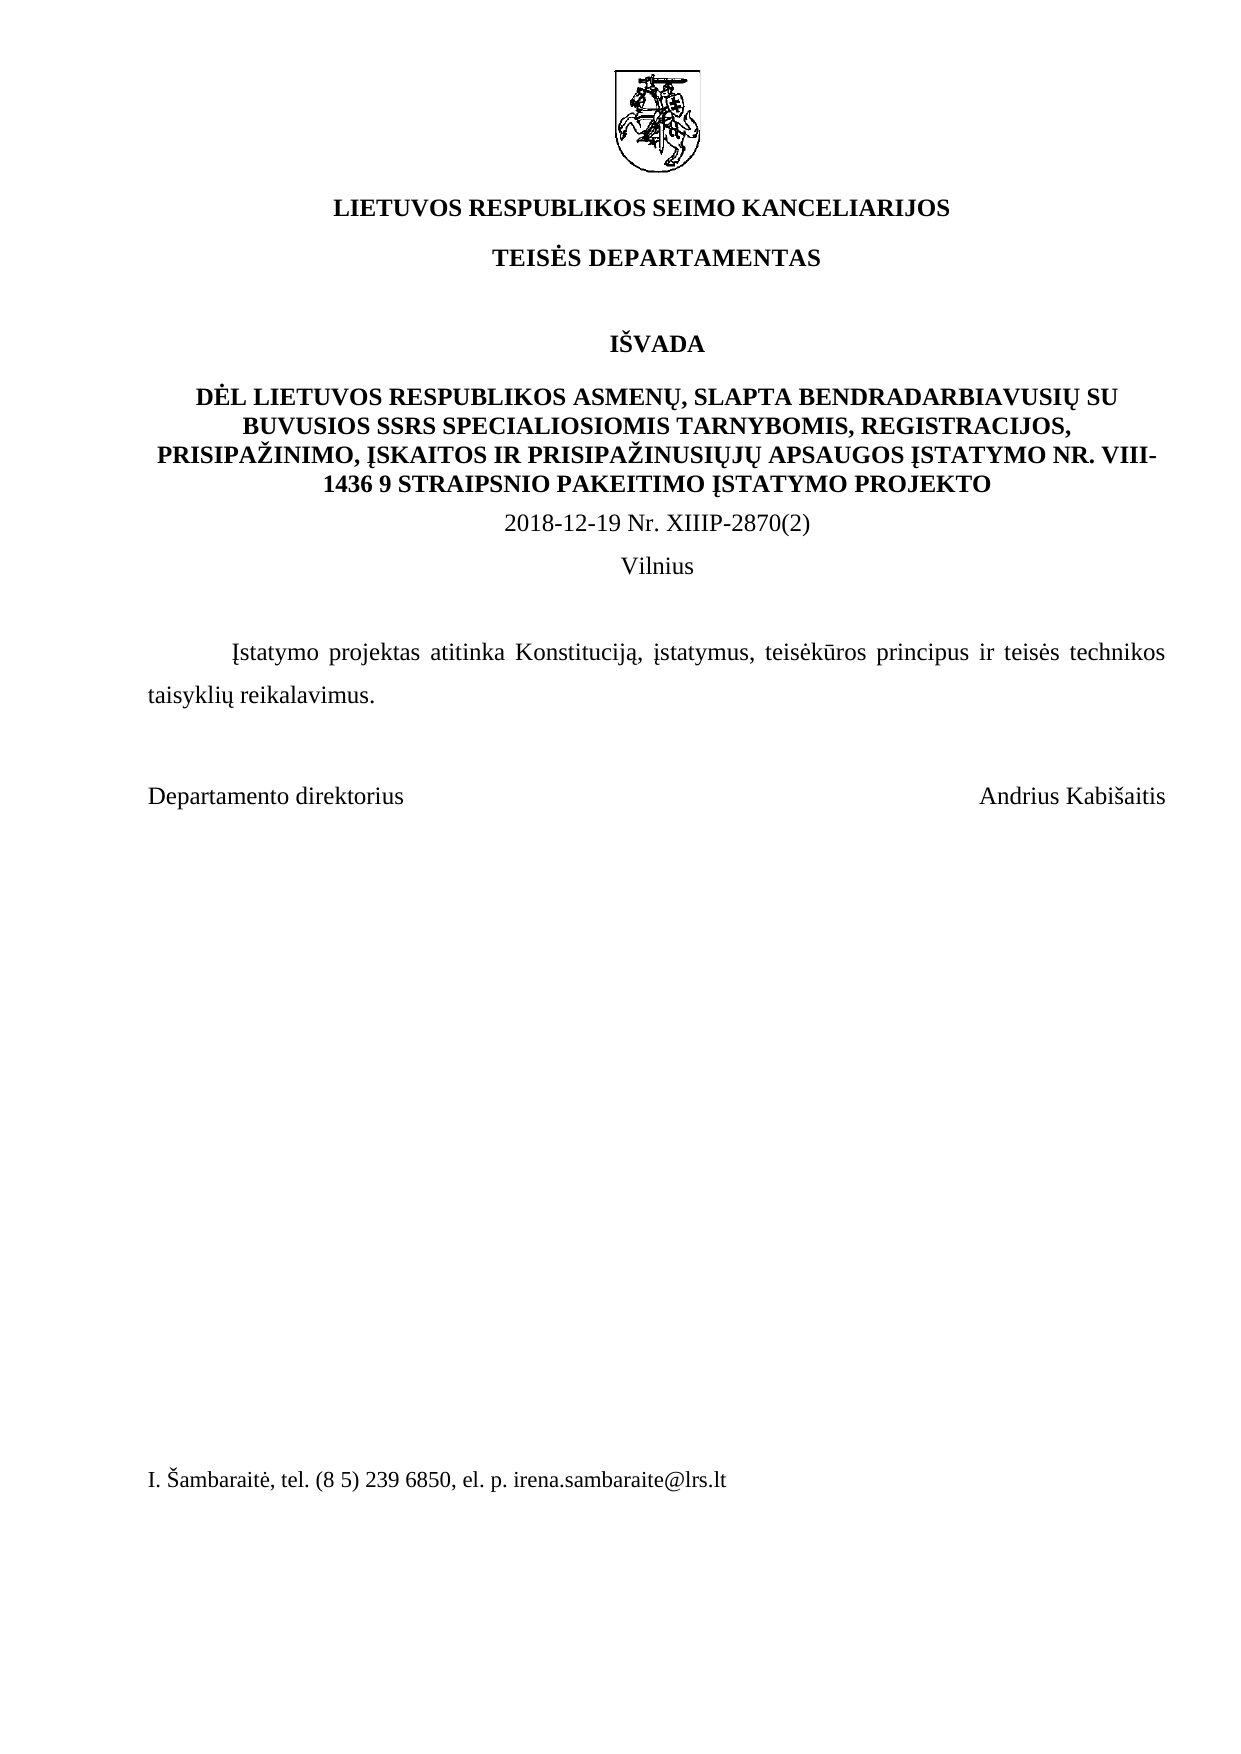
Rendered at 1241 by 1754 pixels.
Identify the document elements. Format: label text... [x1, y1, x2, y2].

text Vilnius [148, 551, 1167, 580]
text IŠVADA [148, 329, 1167, 358]
text LIETUVOS RESPUBLIKOS SEIMO KANCELIARIJOS [148, 193, 1136, 222]
text I. Šambaraitė, tel. (8 5) 239 6850, el. p. irena.sambaraite@lrs.lt [148, 1466, 1167, 1492]
text Departamento direktorius Andrius Kabišaitis [148, 781, 1167, 810]
text Įstatymo projektas atitinka Konstituciją, įstatymus, teisėkūros principus ir teisės technikos taisyklių reikalavimus. [148, 637, 1167, 709]
text 2018-12-19 Nr. XIIIP-2870(2) [148, 508, 1167, 537]
text DĖL LIETUVOS RESPUBLIKOS ASMENŲ, SLAPTA BENDRADARBIAVUSIŲ SU BUVUSIOS SSRS SPECIALIOSIOMIS TARNYBOMIS, REGISTRACIJOS, PRISIPAŽINIMO, ĮSKAITOS IR PRISIPAŽINUSIŲJŲ APSAUGOS ĮSTATYMO NR. VIII-1436 9 STRAIPSNIO PAKEITIMO įstatymo PROJEKTO [148, 382, 1167, 497]
text TEISĖS DEPARTAMENTAS [148, 243, 1165, 271]
